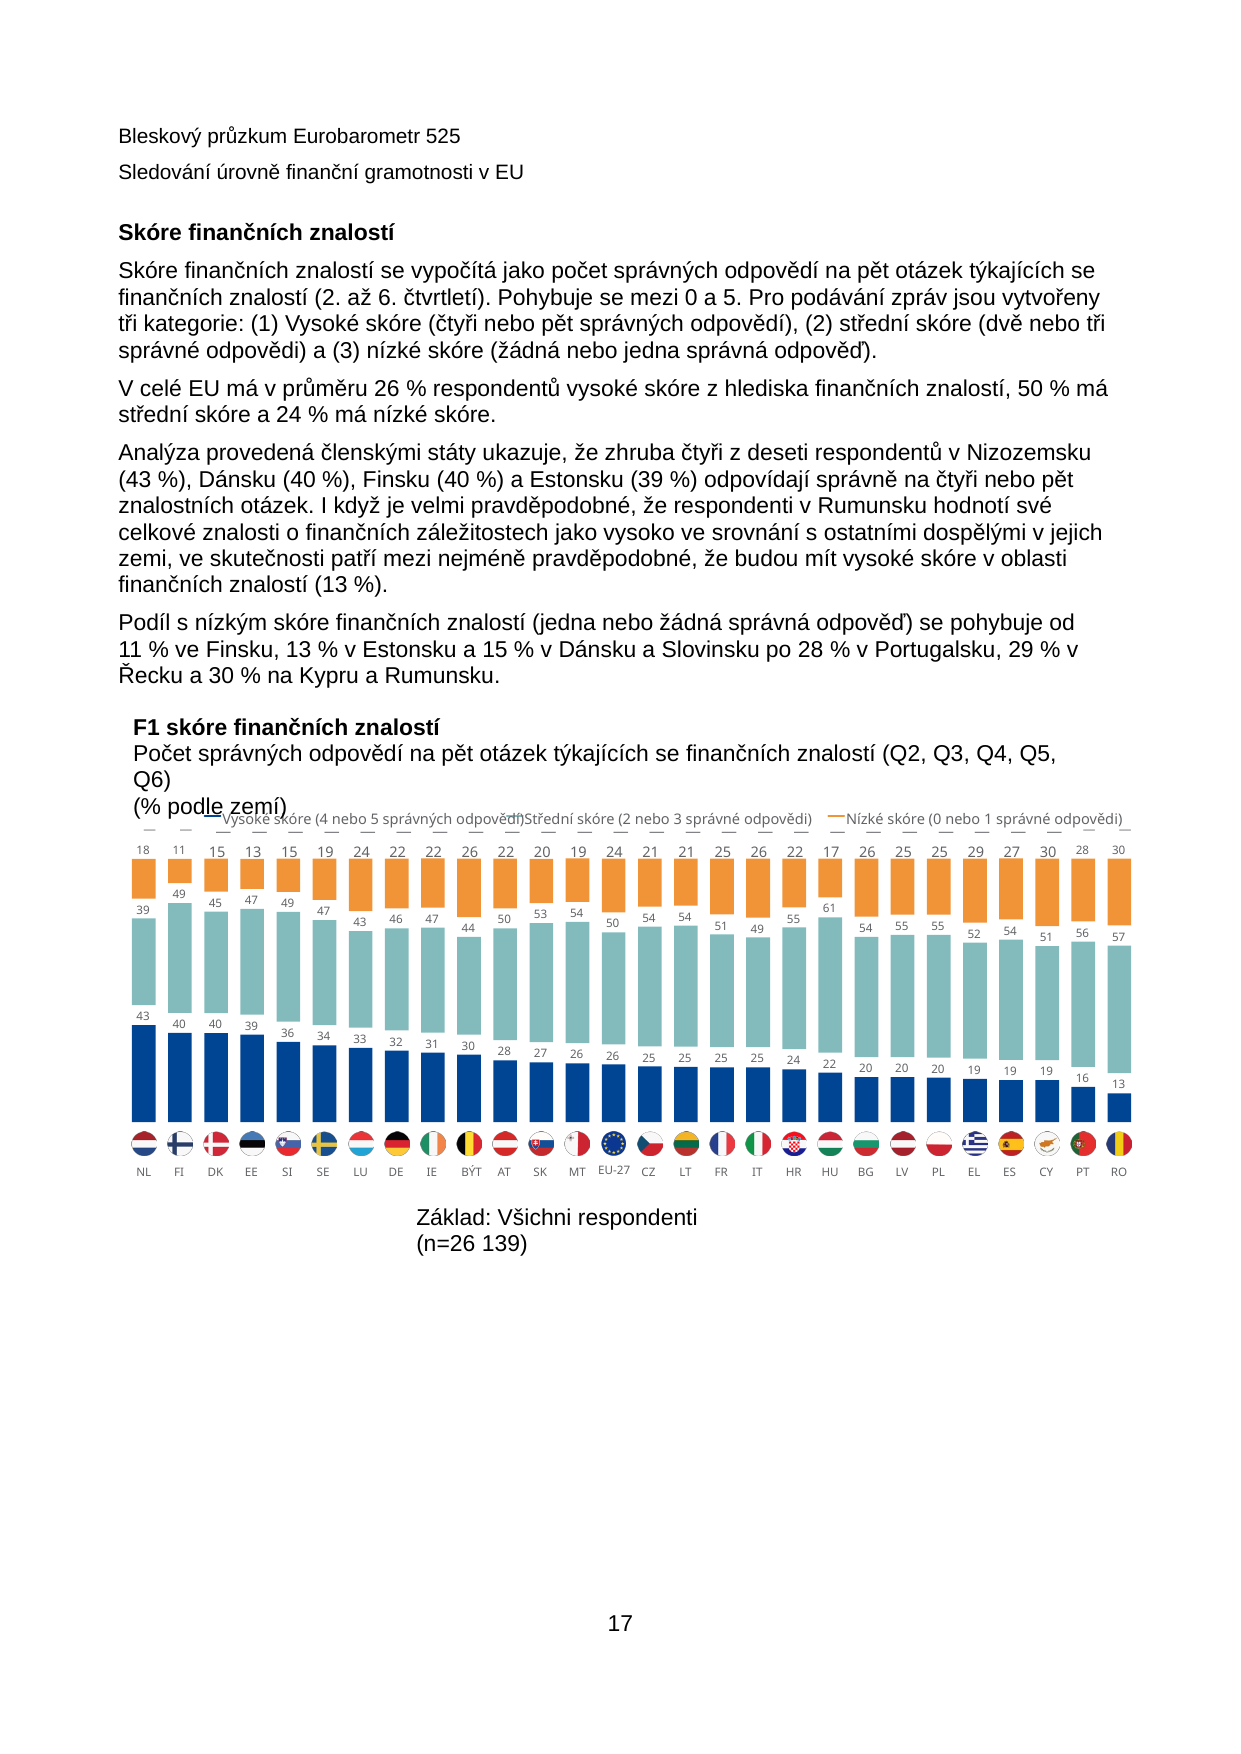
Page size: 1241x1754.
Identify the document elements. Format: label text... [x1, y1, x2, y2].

picture [1070, 1131, 1096, 1156]
text Podíl s nízkým skóre finančních znalostí (jedna nebo žádná správná odpověď) se pohybuje od 11 % ve Finsku, 13 % v Estonsku a 15 % v Dánsku a Slovinsku po 28 % v Portugalsku, 29 % v Řecku a 30 % na Kypru a Rumunsku. [118, 609, 1122, 688]
picture [384, 1131, 410, 1156]
picture [1106, 1131, 1132, 1156]
picture [781, 1131, 807, 1156]
picture [637, 1131, 663, 1156]
picture [564, 1131, 590, 1156]
picture [673, 1131, 699, 1156]
picture [167, 1131, 193, 1156]
text Analýza provedená členskými státy ukazuje, že zhruba čtyři z deseti respondentů v Nizozemsku (43 %), Dánsku (40 %), Finsku (40 %) a Estonsku (39 %) odpovídají správně na čtyři nebo pět znalostních otázek. I když je velmi pravděpodobné, že respondenti v Rumunsku hodnotí své celkové znalosti o finančních záležitostech jako vysoko ve srovnání s ostatními dospělými v jejich zemi, ve skutečnosti patří mezi nejméně pravděpodobné, že budou mít vysoké skóre v oblasti finančních znalostí (13 %). [118, 439, 1122, 597]
picture [311, 1131, 337, 1156]
picture [817, 1131, 843, 1156]
picture [601, 1131, 626, 1156]
picture [348, 1131, 374, 1156]
picture [203, 1131, 229, 1156]
picture [528, 1131, 554, 1156]
picture [709, 1131, 735, 1156]
picture [926, 1131, 952, 1156]
picture [1034, 1131, 1060, 1156]
picture [131, 1131, 157, 1156]
text V celé EU má v průměru 26 % respondentů vysoké skóre z hlediska finančních znalostí, 50 % má střední skóre a 24 % má nízké skóre. [118, 375, 1122, 427]
picture [420, 1131, 446, 1156]
picture [890, 1131, 916, 1156]
text Skóre finančních znalostí se vypočítá jako počet správných odpovědí na pět otázek týkajících se finančních znalostí (2. až 6. čtvrtletí). Pohybuje se mezi 0 a 5. Pro podávání zpráv jsou vytvořeny tři kategorie: (1) Vysoké skóre (čtyři nebo pět správných odpovědí), (2) střední skóre (dvě nebo tři správné odpovědi) a (3) nízké skóre (žádná nebo jedna správná odpověď). [118, 257, 1122, 363]
picture [456, 1131, 482, 1156]
picture [853, 1131, 879, 1156]
picture [275, 1131, 301, 1156]
picture [239, 1131, 265, 1156]
picture [745, 1131, 771, 1156]
picture [998, 1131, 1024, 1156]
picture [962, 1131, 988, 1156]
picture [492, 1131, 518, 1156]
text Skóre finančních znalostí [118, 219, 1122, 246]
